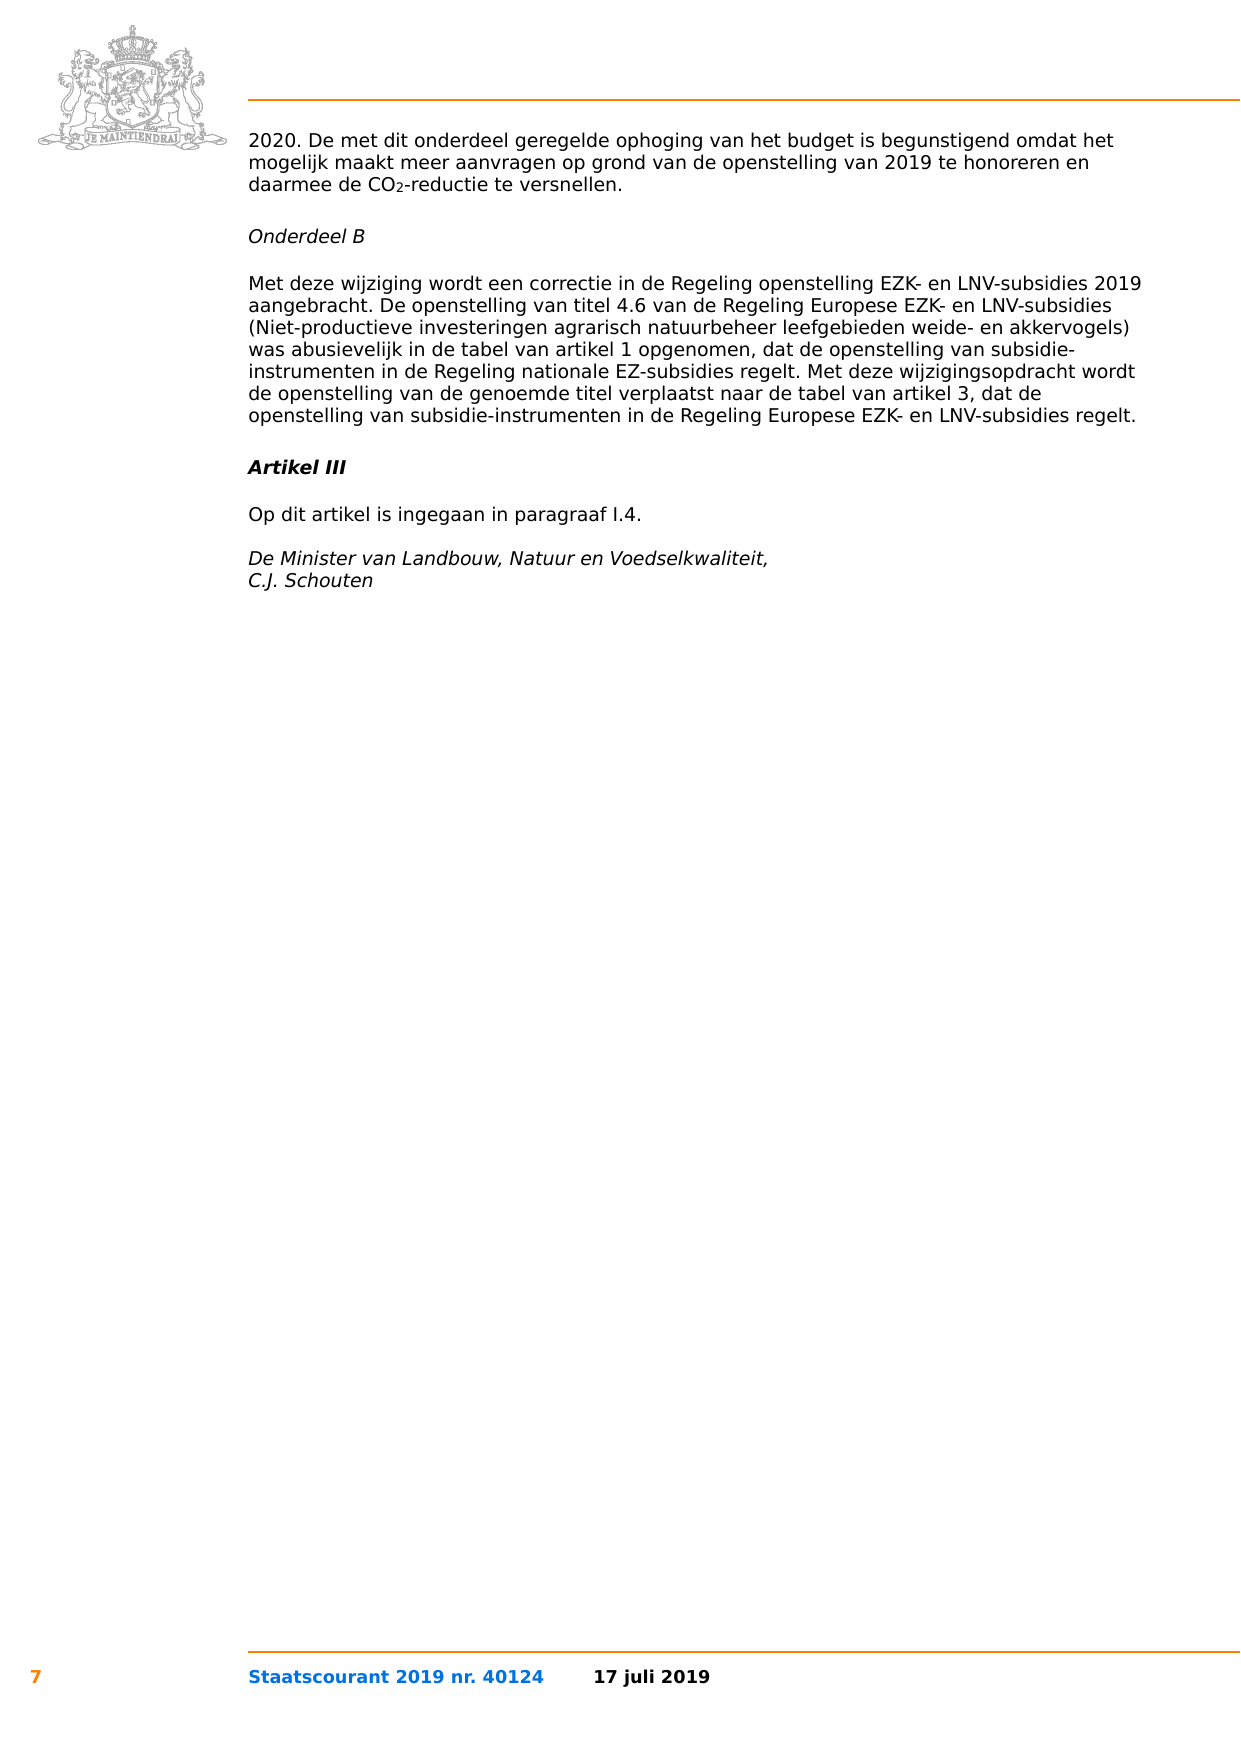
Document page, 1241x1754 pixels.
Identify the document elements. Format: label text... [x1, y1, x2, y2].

text Op dit artikel is ingegaan in paragraaf I.4. [248, 504, 1163, 526]
picture [38, 25, 227, 150]
text 2020. De met dit onderdeel geregelde ophoging van het budget is begunstigend omdat het mogelijk maakt meer aanvragen op grond van de openstelling van 2019 te honoreren en daarmee de CO2-reductie te versnellen. [248, 130, 1163, 196]
text Met deze wijziging wordt een correctie in de Regeling openstelling EZK- en LNV-subsidies 2019 aangebracht. De openstelling van titel 4.6 van de Regeling Europese EZK- en LNV-subsidies (Niet-productieve investeringen agrarisch natuurbeheer leefgebieden weide- en akkervogels) was abusievelijk in de tabel van artikel 1 opgenomen, dat de openstelling van subsidie-instrumenten in de Regeling nationale EZ-subsidies regelt. Met deze wijzigingsopdracht wordt de openstelling van de genoemde titel verplaatst naar de tabel van artikel 3, dat de openstelling van subsidie-instrumenten in de Regeling Europese EZK- en LNV-subsidies regelt. [248, 273, 1163, 427]
text De Minister van Landbouw, Natuur en Voedselkwaliteit, C.J. Schouten [248, 547, 1163, 591]
subtitle Onderdeel B [248, 226, 1163, 248]
subtitle Artikel III [248, 457, 1163, 479]
